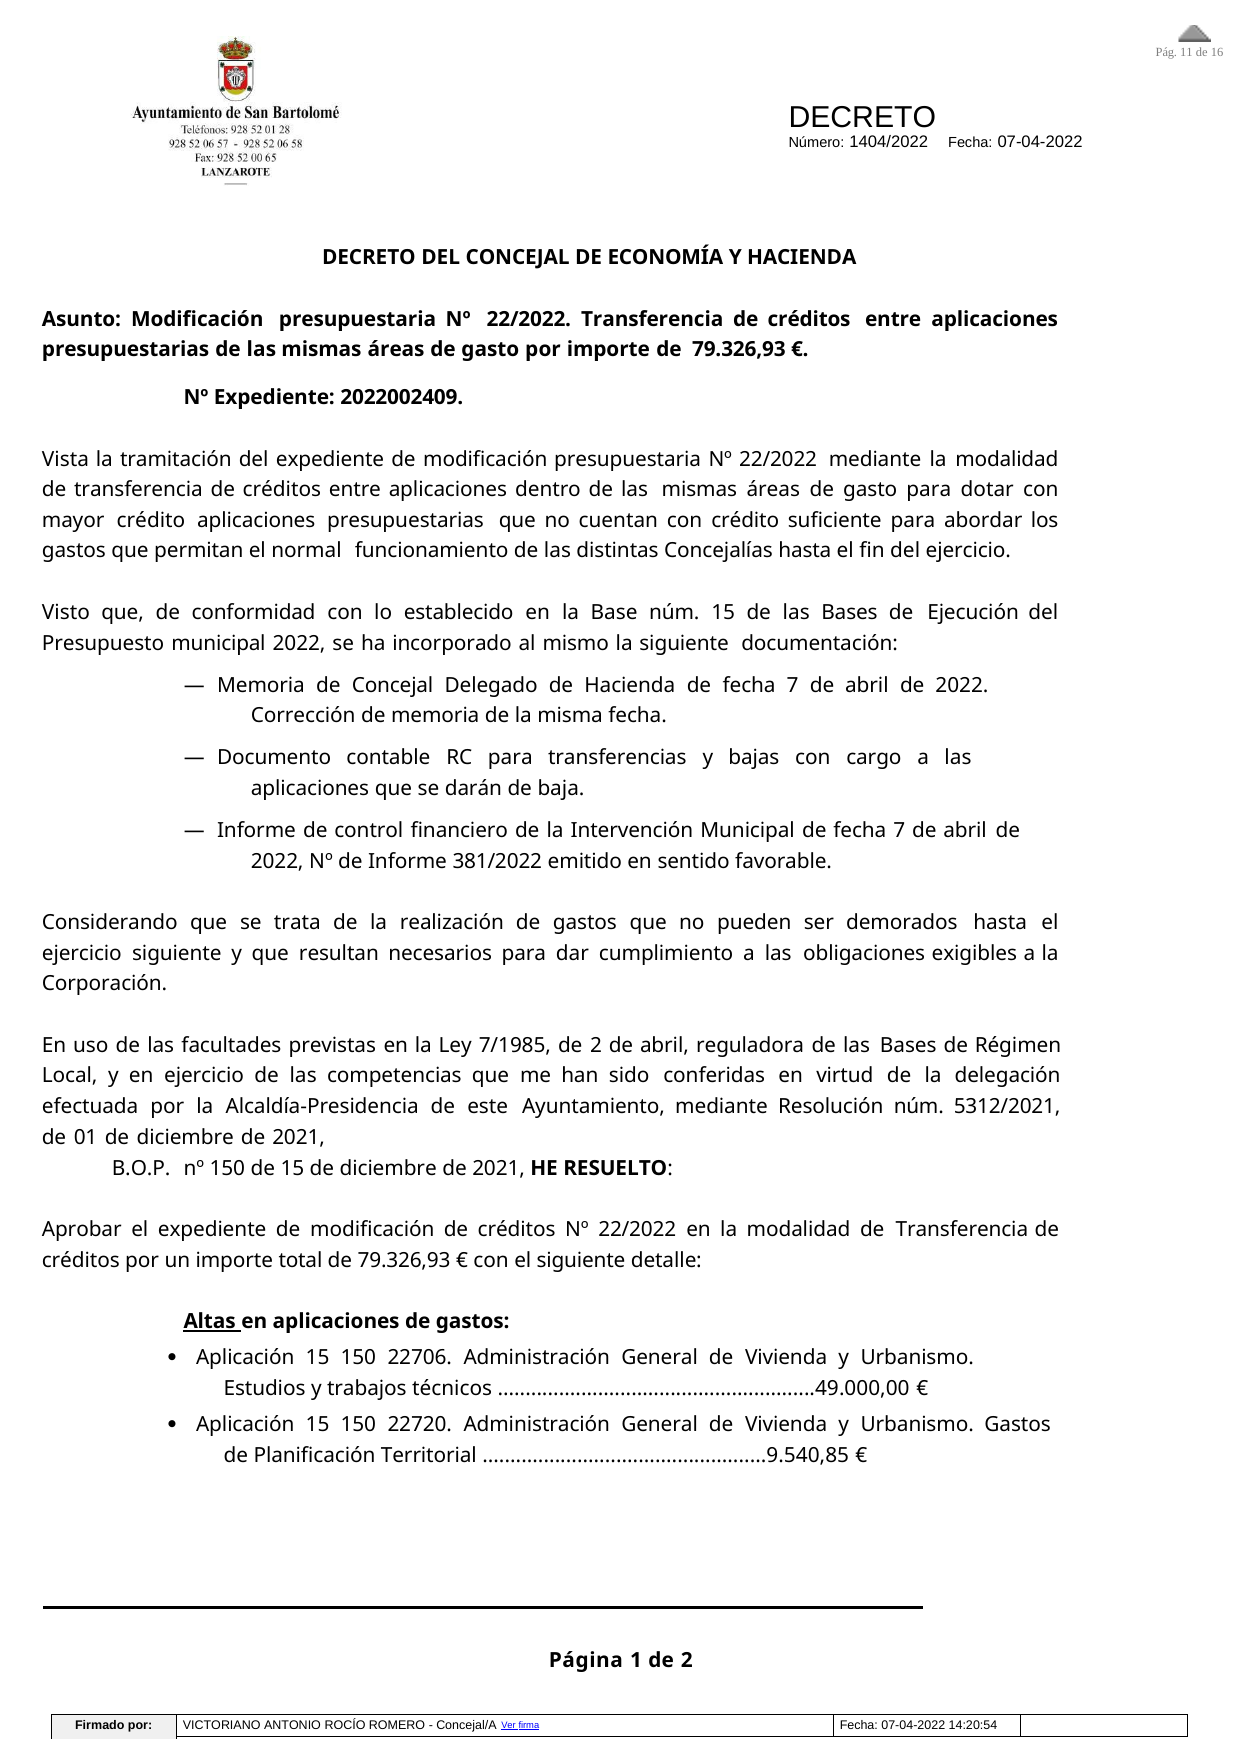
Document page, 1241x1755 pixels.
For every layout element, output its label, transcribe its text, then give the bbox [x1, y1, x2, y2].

list Informe de control financiero de la Intervención Municipal de fecha 7 de abril de 2022, Nº de Informe 381/2022 emitido en sentido favorable. [184, 815, 1058, 874]
text Página 1 de 2 [229, 1645, 1012, 1673]
text Considerando que se trata de la realización de gastos que no pueden ser demorados hasta el ejercicio siguiente y que resultan necesarios para dar cumplimiento a las obligaciones exigibles a la Corporación. [42, 907, 1059, 997]
text Altas en aplicaciones de gastos: [183, 1306, 1236, 1334]
list Aplicación 15 150 22706. Administración General de Vivienda y Urbanismo. Estudios y trabajos técnicos .........................................................49.000,00 € [168, 1342, 1058, 1401]
picture [1177, 25, 1211, 42]
text Aprobar el expediente de modificación de créditos Nº 22/2022 en la modalidad de Transferencia de créditos por un importe total de 79.326,93 € con el siguiente detalle: [42, 1214, 1059, 1273]
text En uso de las facultades previstas en la Ley 7/1985, de 2 de abril, reguladora de las Bases de Régimen Local, y en ejercicio de las competencias que me han sido conferidas en virtud de la delegación efectuada por la Alcaldía-Presidencia de este Ayuntamiento, mediante Resolución núm. 5312/2021, de 01 de diciembre de 2021, [42, 1030, 1061, 1150]
table_header VICTORIANO ANTONIO ROCÍO ROMERO - Concejal/A Ver firma [177, 1715, 833, 1736]
subtitle DECRETO [788, 104, 1236, 133]
table_header Fecha: 07-04-2022 14:20:54 [834, 1715, 1020, 1736]
table_header [1021, 1715, 1187, 1736]
text Nº Expediente: 2022002409. [183, 382, 1236, 410]
list Aplicación 15 150 22720. Administración General de Vivienda y Urbanismo. Gastos de Planificación Territorial ...................................................9.540,85 € [168, 1409, 1058, 1469]
text Asunto: Modificación presupuestaria Nº 22/2022. Transferencia de créditos entre aplicaciones presupuestarias de las mismas áreas de gasto por importe de 79.326,93 €. [42, 304, 1059, 363]
text Vista la tramitación del expediente de modificación presupuestaria Nº 22/2022 mediante la modalidad de transferencia de créditos entre aplicaciones dentro de las mismas áreas de gasto para dotar con mayor crédito aplicaciones presupuestarias que no cuentan con crédito suficiente para abordar los gastos que permitan el normal funcionamiento de las distintas Concejalías hasta el fin del ejercicio. [42, 444, 1059, 564]
text Número: 1404/2022 Fecha: 07-04-2022 [788, 133, 1236, 151]
table_header Firmado por: [52, 1715, 176, 1736]
picture [130, 36, 342, 186]
text DECRETO DEL CONCEJAL DE ECONOMÍA Y HACIENDA [322, 242, 1236, 271]
text Visto que, de conformidad con lo establecido en la Base núm. 15 de las Bases de Ejecución del Presupuesto municipal 2022, se ha incorporado al mismo la siguiente documentación: [42, 597, 1058, 656]
list nº 150 de 15 de diciembre de 2021, HE RESUELTO: [112, 1153, 1236, 1181]
list Documento contable RC para transferencias y bajas con cargo a las aplicaciones que se darán de baja. [184, 742, 1058, 802]
list Memoria de Concejal Delegado de Hacienda de fecha 7 de abril de 2022. [184, 670, 1236, 698]
text Corrección de memoria de la misma fecha. [251, 701, 1236, 729]
